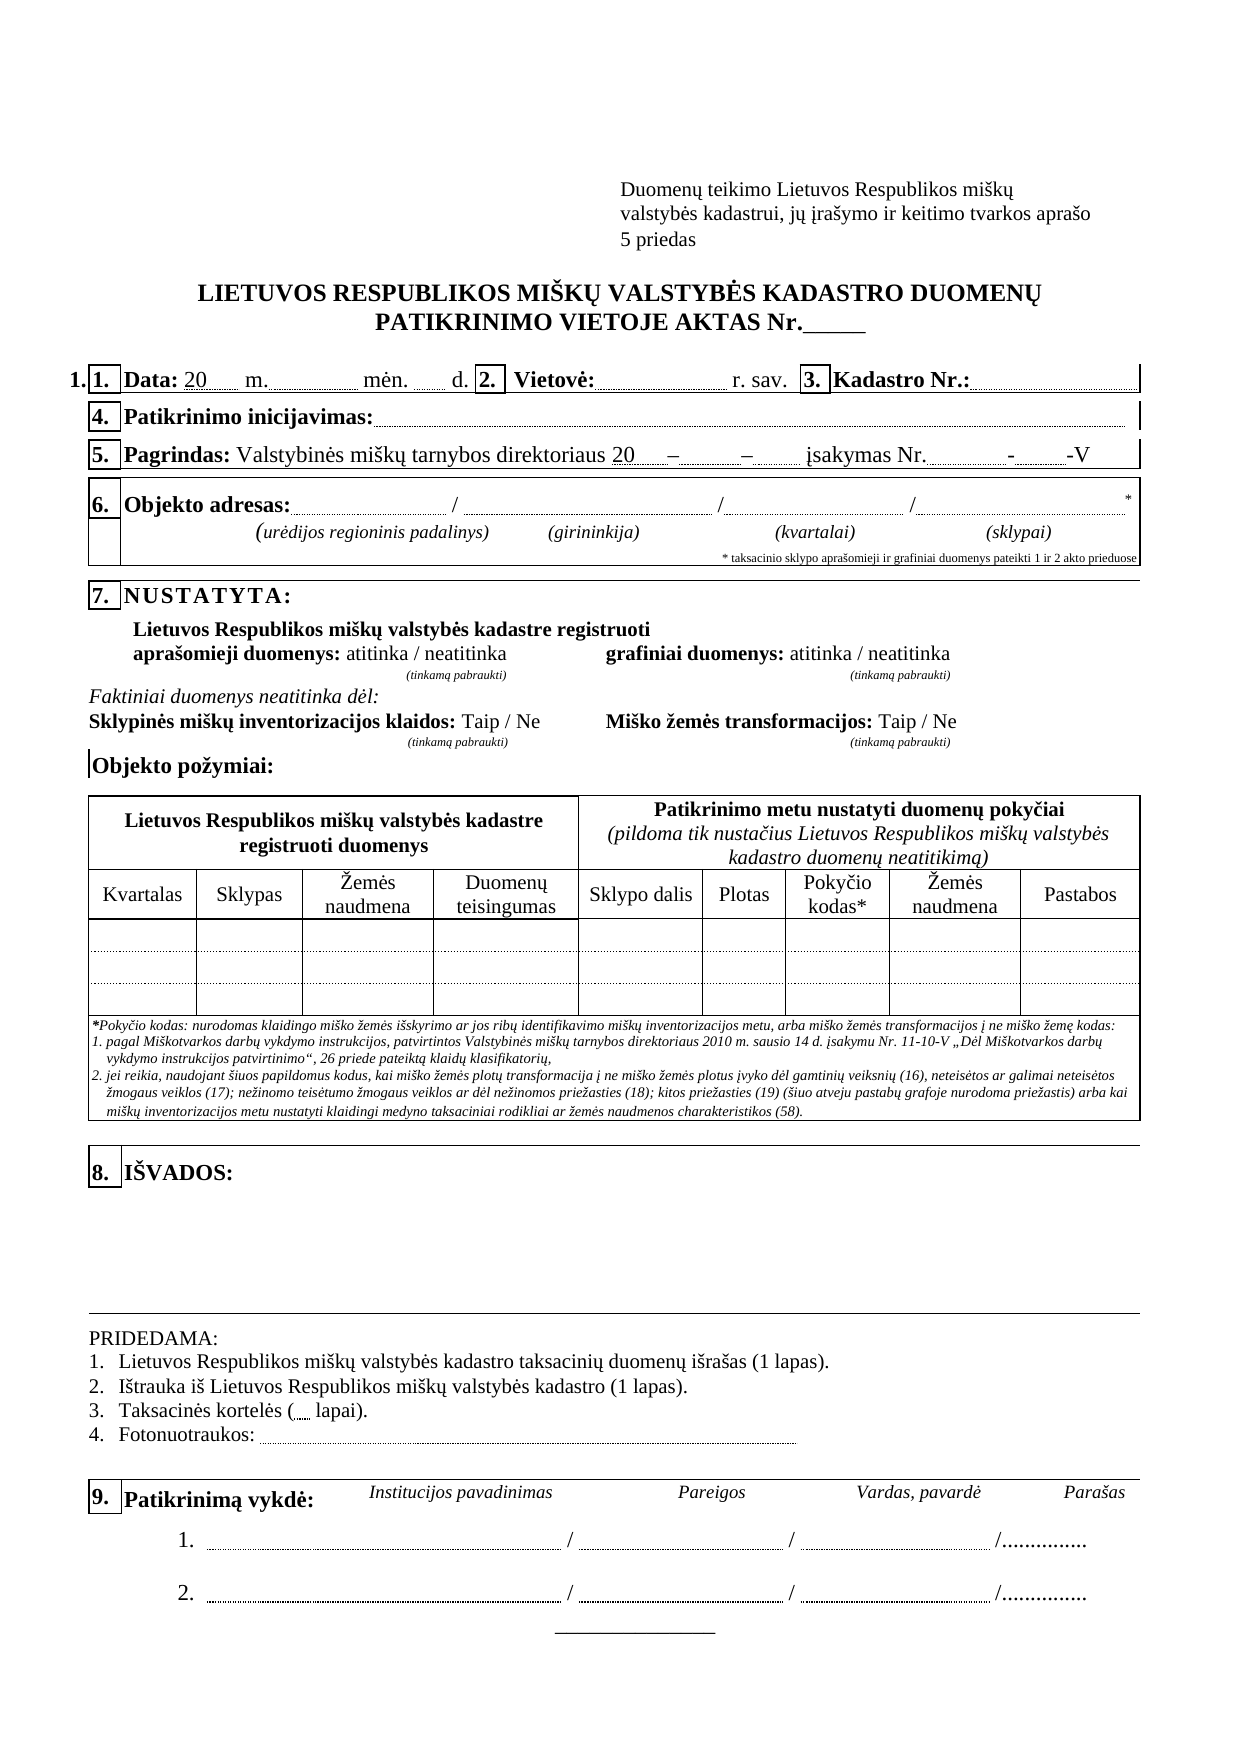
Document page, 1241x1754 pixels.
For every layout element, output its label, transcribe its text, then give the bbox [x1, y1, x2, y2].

table_cell [786, 919, 889, 951]
table_cell [579, 951, 702, 983]
table_cell [579, 919, 702, 951]
table_cell [89, 1186, 1140, 1312]
table_cell [89, 470, 121, 477]
table_header 1. 1. [90, 366, 120, 392]
table_cell [434, 920, 578, 951]
table_header [238, 1146, 1140, 1186]
table_cell NUSTATYTA: [121, 581, 1140, 608]
table_header Patikrinimą vykdė: Institucijos pavadinimas Pareigos Vardas, pavardė Parašas [122, 1480, 1140, 1512]
table_cell *Pokyčio kodas: nurodomas klaidingo miško žemės išskyrimo ar jos ribų identifikavimo miškų inventorizacijos metu, arba miško žemės transformacijos į ne miško žemę kodas: 1. pagal Miškotvarkos darbų vykdymo instrukcijos, patvirtintos Valstybinės miškų tarnybos direktoriaus 2010 m. sausio 14 d. įsakymu Nr. 11-10-V „Dėl Miškotvarkos darbų vykdymo instrukcijos patvirtinimo“, 26 priede pateiktą klaidų klasifikatorių, 2. jei reikia, naudojant šiuos papildomus kodus, kai miško žemės plotų transformacija į ne miško žemės plotus įvyko dėl gamtinių veiksnių (16), neteisėtos ar galimai neteisėtos žmogaus veiklos (17); nežinomo teisėtumo žmogaus veiklos ar dėl nežinomos priežasties (18); kitos priežasties (19) (šiuo atveju pastabų grafoje nurodoma priežastis) arba kai miškų inventorizacijos metu nustatyti klaidingi medyno taksaciniai rodikliai ar žemės naudmenos charakteristikos (58). [89, 1016, 1139, 1119]
text Duomenų teikimo Lietuvos Respublikos miškų [620, 177, 1181, 201]
text 2. / / /............... [89, 1579, 1181, 1605]
table_cell [434, 951, 578, 983]
text 1. / / /............... [89, 1526, 1181, 1552]
text lietuvos respublikos miškų valstybės kadastro duomenų [59, 278, 1181, 307]
table_cell Žemės naudmena [303, 870, 433, 918]
text Faktiniai duomenys neatitinka dėl: [89, 684, 1181, 708]
table_cell [1021, 983, 1139, 1015]
table_header 2. [476, 366, 504, 392]
table_header IŠVADOS: [122, 1146, 238, 1186]
table_header 8. [90, 1146, 121, 1186]
table_cell [890, 951, 1020, 983]
table_cell [579, 983, 702, 1015]
table_header Vietovė: r. sav. [506, 364, 800, 392]
table_cell [121, 469, 1140, 477]
table_cell [1021, 919, 1139, 951]
text (tinkamą pabraukti) (tinkamą pabraukti) [89, 668, 1181, 682]
table_cell Pastabos [1021, 870, 1139, 918]
table_cell [197, 951, 302, 983]
table_cell Kvartalas [89, 870, 196, 918]
text 2. Ištrauka iš Lietuvos Respublikos miškų valstybės kadastro (1 lapas). [89, 1373, 1181, 1398]
table_cell [703, 951, 785, 983]
table_cell [121, 430, 1140, 439]
table_cell Patikrinimo inicijavimas: [121, 401, 1139, 430]
table_header Kadastro Nr.: [831, 364, 1139, 392]
table_cell [89, 951, 196, 983]
text ______________ [89, 1610, 1181, 1636]
table_cell [303, 920, 433, 951]
table_cell Duomenų teisingumas [434, 870, 578, 918]
table_cell Patikrinimo metu nustatyti duomenų pokyčiai (pildoma tik nustačius Lietuvos Respublikos miškų valstybės kadastro duomenų neatitikimą) [579, 796, 1139, 869]
table_cell [89, 983, 196, 1015]
table_cell [89, 393, 1140, 401]
table_cell [786, 983, 889, 1015]
table_cell [89, 778, 121, 795]
text patikrinimo VIETOJE Aktas Nr._____ [59, 307, 1181, 336]
text Sklypinės miškų inventorizacijos klaidos: Taip / Ne Miško žemės transformacijos: Taip / Ne [89, 708, 1181, 733]
table_cell 7. [90, 582, 120, 608]
table_cell Sklypo dalis [579, 870, 702, 918]
table_cell [703, 983, 785, 1015]
table_cell [890, 919, 1020, 951]
text 4. Fotonuotraukos: [89, 1422, 1181, 1446]
table_cell 6. [90, 479, 120, 517]
text 1. Lietuvos Respublikos miškų valstybės kadastro taksacinių duomenų išrašas (1 lapas). [89, 1349, 1181, 1373]
table_cell [89, 920, 196, 951]
table_header Data: 20 m. mėn. d. [121, 364, 475, 392]
table_cell [434, 983, 578, 1015]
table_cell [121, 778, 1140, 795]
table_cell [1021, 951, 1139, 983]
table_cell [890, 983, 1020, 1015]
text 5 priedas [620, 225, 1181, 252]
table_cell [89, 519, 120, 565]
table_cell Lietuvos Respublikos miškų valstybės kadastre registruoti duomenys [89, 797, 578, 869]
table_cell [703, 919, 785, 951]
table_cell [89, 566, 1140, 580]
table_cell [89, 432, 121, 439]
table_header Objekto požymiai: [90, 749, 1140, 778]
table_cell Plotas [703, 870, 785, 918]
table_cell Objekto adresas: / / / * (urėdijos regioninis padalinys) (girininkija) (kvartalai) (sklypai) * taksacinio sklypo aprašomieji ir grafiniai duomenys pateikti 1 ir 2 akto prieduose [121, 478, 1139, 565]
table_cell [303, 951, 433, 983]
table_cell Žemės naudmena [890, 870, 1020, 918]
table_cell [197, 983, 302, 1015]
text valstybės kadastrui, jų įrašymo ir keitimo tvarkos aprašo [620, 201, 1181, 225]
table_cell [197, 920, 302, 951]
table_header 9. [90, 1480, 121, 1512]
table_cell Pagrindas: Valstybinės miškų tarnybos direktoriaus 20 – – įsakymas Nr. - -V [121, 439, 1139, 468]
table_cell 5. [90, 441, 120, 468]
text (tinkamą pabraukti) (tinkamą pabraukti) [89, 735, 1181, 749]
table_cell [786, 951, 889, 983]
text aprašomieji duomenys: atitinka / neatitinka grafiniai duomenys: atitinka / neatitinka [59, 641, 1181, 665]
text 3. Taksacinės kortelės ( lapai). [89, 1398, 1181, 1422]
table_header 3. [801, 366, 829, 392]
table_cell Sklypas [197, 870, 302, 918]
table_cell Pokyčio kodas* [786, 870, 889, 918]
table_cell 4. [90, 403, 120, 430]
table_cell [303, 983, 433, 1015]
text PRIDEDAMA: [89, 1325, 1181, 1349]
text Lietuvos Respublikos miškų valstybės kadastre registruoti [59, 617, 1181, 641]
